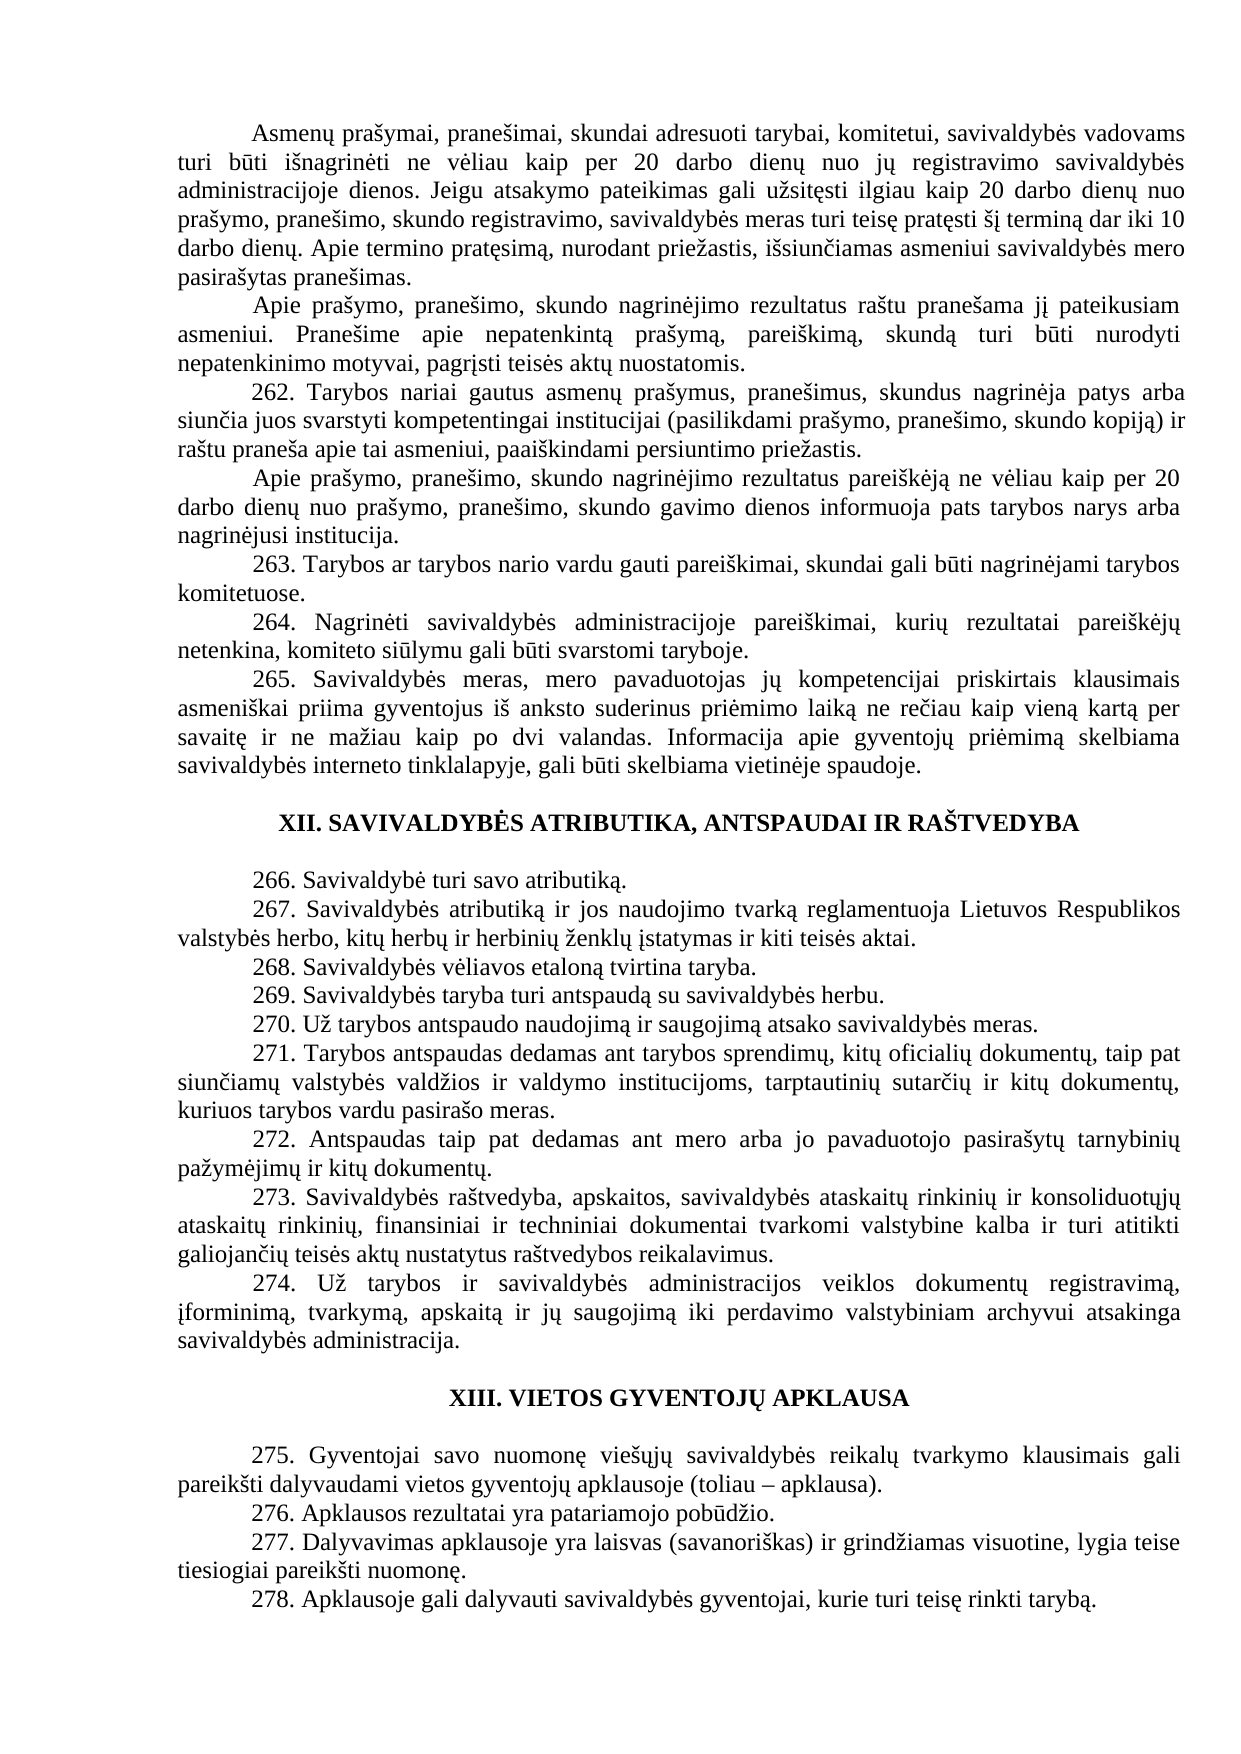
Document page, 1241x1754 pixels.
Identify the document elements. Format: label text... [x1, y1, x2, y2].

text 272. Antspaudas taip pat dedamas ant mero arba jo pavaduotojo pasirašytų tarnybinių pažymėjimų ir kitų dokumentų. [177, 1124, 1181, 1182]
text 277. Dalyvavimas apklausoje yra laisvas (savanoriškas) ir grindžiamas visuotine, lygia teise tiesiogiai pareikšti nuomonę. [177, 1527, 1181, 1584]
text Apie prašymo, pranešimo, skundo nagrinėjimo rezultatus raštu pranešama jį pateikusiam asmeniui. Pranešime apie nepatenkintą prašymą, pareiškimą, skundą turi būti nurodyti nepatenkinimo motyvai, pagrįsti teisės aktų nuostatomis. [177, 291, 1181, 377]
text 276. Apklausos rezultatai yra patariamojo pobūdžio. [177, 1498, 1181, 1527]
text 266. Savivaldybė turi savo atributiką. [177, 866, 1181, 894]
text XIII. VIETOS GYVENTOJŲ APKLAUSA [177, 1383, 1181, 1412]
text 270. Už tarybos antspaudo naudojimą ir saugojimą atsako savivaldybės meras. [177, 1009, 1181, 1038]
text 278. Apklausoje gali dalyvauti savivaldybės gyventojai, kurie turi teisę rinkti tarybą. [177, 1584, 1181, 1613]
text 275. Gyventojai savo nuomonę viešųjų savivaldybės reikalų tvarkymo klausimais gali pareikšti dalyvaudami vietos gyventojų apklausoje (toliau – apklausa). [177, 1441, 1181, 1498]
text 267. Savivaldybės atributiką ir jos naudojimo tvarką reglamentuoja Lietuvos Respublikos valstybės herbo, kitų herbų ir herbinių ženklų įstatymas ir kiti teisės aktai. [177, 894, 1181, 952]
text 274. Už tarybos ir savivaldybės administracijos veiklos dokumentų registravimą, įforminimą, tvarkymą, apskaitą ir jų saugojimą iki perdavimo valstybiniam archyvui atsakinga savivaldybės administracija. [177, 1268, 1181, 1354]
text Apie prašymo, pranešimo, skundo nagrinėjimo rezultatus pareiškėją ne vėliau kaip per 20 darbo dienų nuo prašymo, pranešimo, skundo gavimo dienos informuoja pats tarybos narys arba nagrinėjusi institucija. [177, 463, 1181, 549]
text Asmenų prašymai, pranešimai, skundai adresuoti tarybai, komitetui, savivaldybės vadovams turi būti išnagrinėti ne vėliau kaip per 20 darbo dienų nuo jų registravimo savivaldybės administracijoje dienos. Jeigu atsakymo pateikimas gali užsitęsti ilgiau kaip 20 darbo dienų nuo prašymo, pranešimo, skundo registravimo, savivaldybės meras turi teisę pratęsti šį terminą dar iki 10 darbo dienų. Apie termino pratęsimą, nurodant priežastis, išsiunčiamas asmeniui savivaldybės mero pasirašytas pranešimas. [177, 118, 1186, 291]
text XII. Savivaldybės atributika, antspaudai ir raštvedyba [177, 808, 1181, 837]
text 264. Nagrinėti savivaldybės administracijoje pareiškimai, kurių rezultatai pareiškėjų netenkina, komiteto siūlymu gali būti svarstomi taryboje. [177, 607, 1181, 664]
text 273. Savivaldybės raštvedyba, apskaitos, savivaldybės ataskaitų rinkinių ir konsoliduotųjų ataskaitų rinkinių, finansiniai ir techniniai dokumentai tvarkomi valstybine kalba ir turi atitikti galiojančių teisės aktų nustatytus raštvedybos reikalavimus. [177, 1182, 1181, 1268]
text 271. Tarybos antspaudas dedamas ant tarybos sprendimų, kitų oficialių dokumentų, taip pat siunčiamų valstybės valdžios ir valdymo institucijoms, tarptautinių sutarčių ir kitų dokumentų, kuriuos tarybos vardu pasirašo meras. [177, 1038, 1181, 1124]
text 262. Tarybos nariai gautus asmenų prašymus, pranešimus, skundus nagrinėja patys arba siunčia juos svarstyti kompetentingai institucijai (pasilikdami prašymo, pranešimo, skundo kopiją) ir raštu praneša apie tai asmeniui, paaiškindami persiuntimo priežastis. [177, 377, 1186, 463]
text 269. Savivaldybės taryba turi antspaudą su savivaldybės herbu. [177, 981, 1181, 1009]
text 263. Tarybos ar tarybos nario vardu gauti pareiškimai, skundai gali būti nagrinėjami tarybos komitetuose. [177, 549, 1181, 607]
text 268. Savivaldybės vėliavos etaloną tvirtina taryba. [177, 952, 1181, 981]
text 265. Savivaldybės meras, mero pavaduotojas jų kompetencijai priskirtais klausimais asmeniškai priima gyventojus iš anksto suderinus priėmimo laiką ne rečiau kaip vieną kartą per savaitę ir ne mažiau kaip po dvi valandas. Informacija apie gyventojų priėmimą skelbiama savivaldybės interneto tinklalapyje, gali būti skelbiama vietinėje spaudoje. [177, 664, 1181, 779]
